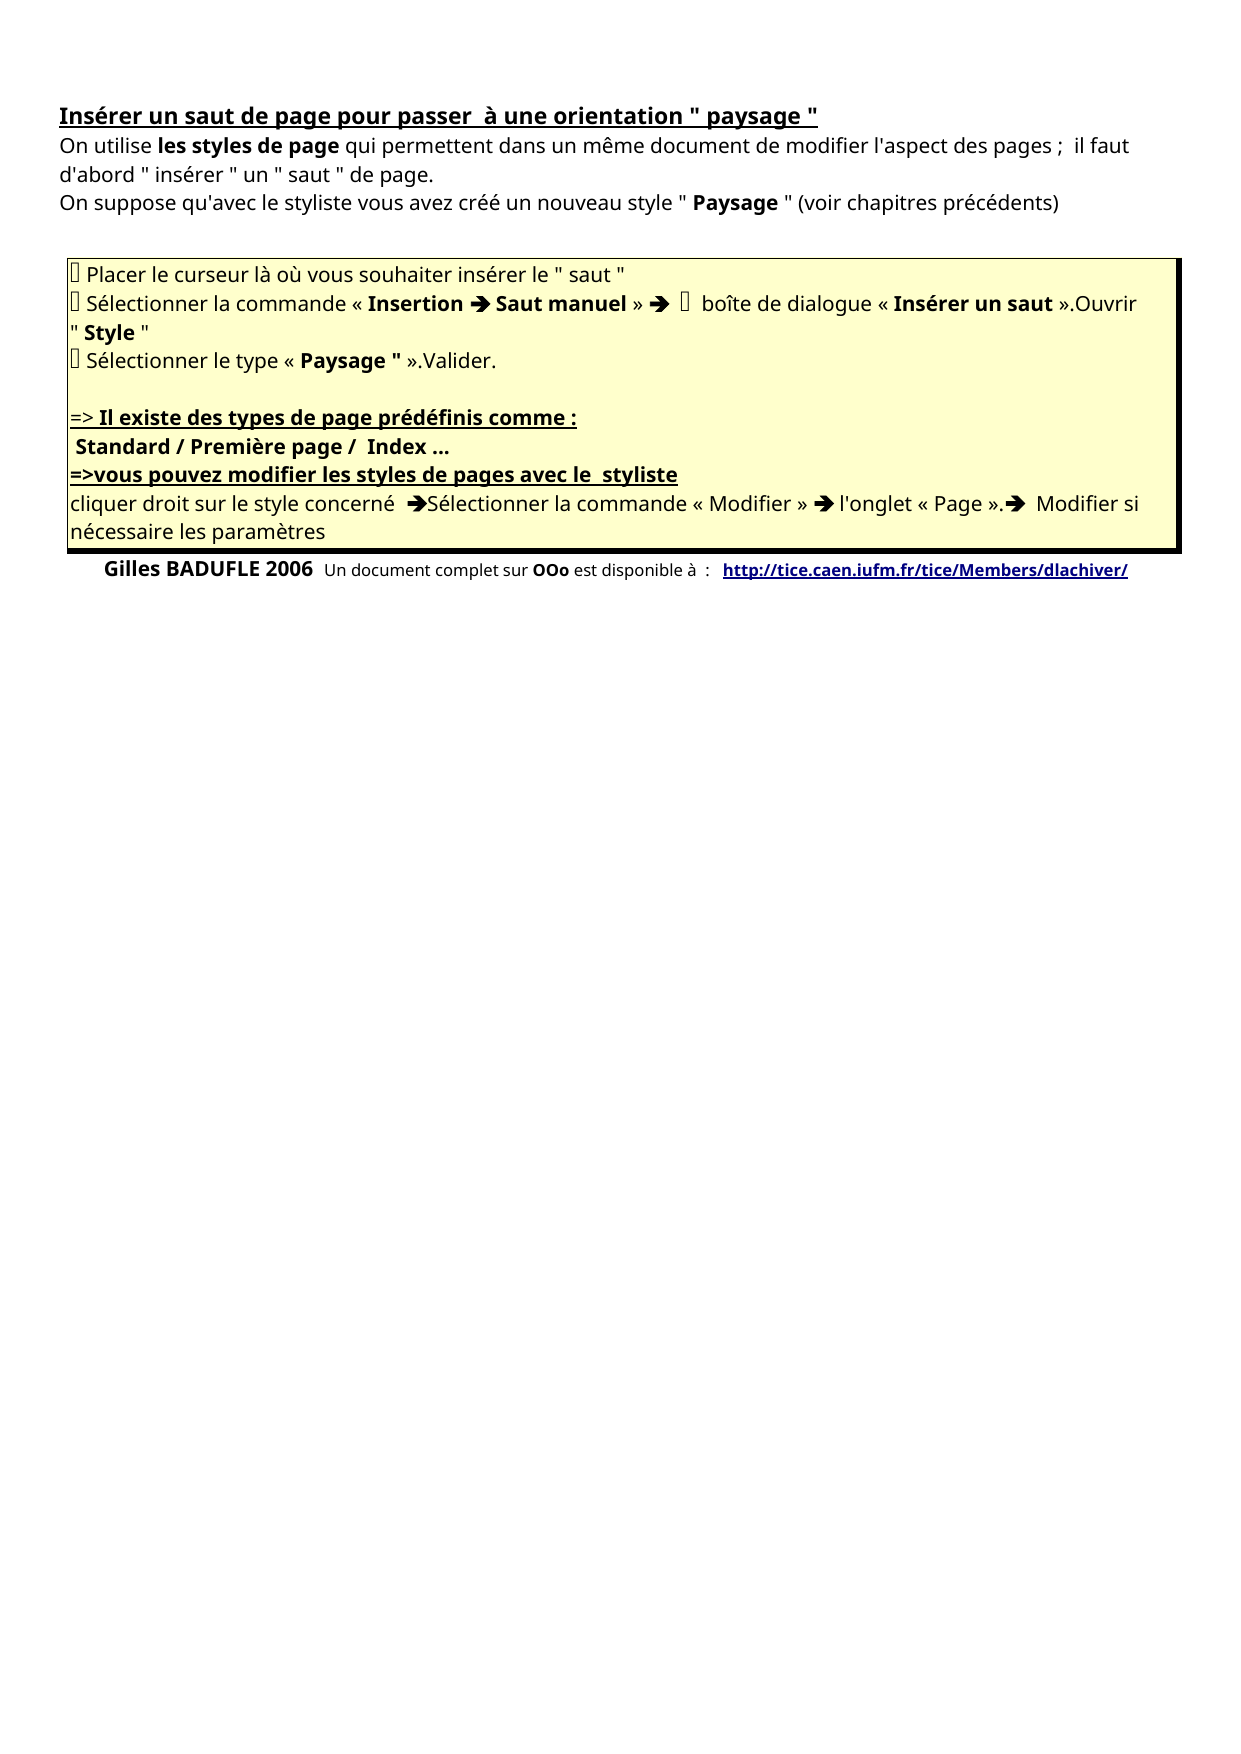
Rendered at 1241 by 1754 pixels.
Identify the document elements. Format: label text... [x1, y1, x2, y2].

text Insérer un saut de page pour passer à une orientation " paysage " On utilise les styles de page qui permettent dans un même document de modifier l'aspect des pages ; il faut d'abord " insérer " un " saut " de page. [59, 100, 1181, 188]
table_header [59, 258, 67, 554]
text On suppose qu'avec le styliste vous avez créé un nouveau style " Paysage " (voir chapitres précédents) [59, 188, 1181, 217]
text Gilles BADUFLE 2006 Un document complet sur OOo est disponible à : http://tice.caen.iufm.fr/tice/Members/dlachiver/ [59, 554, 1181, 582]
